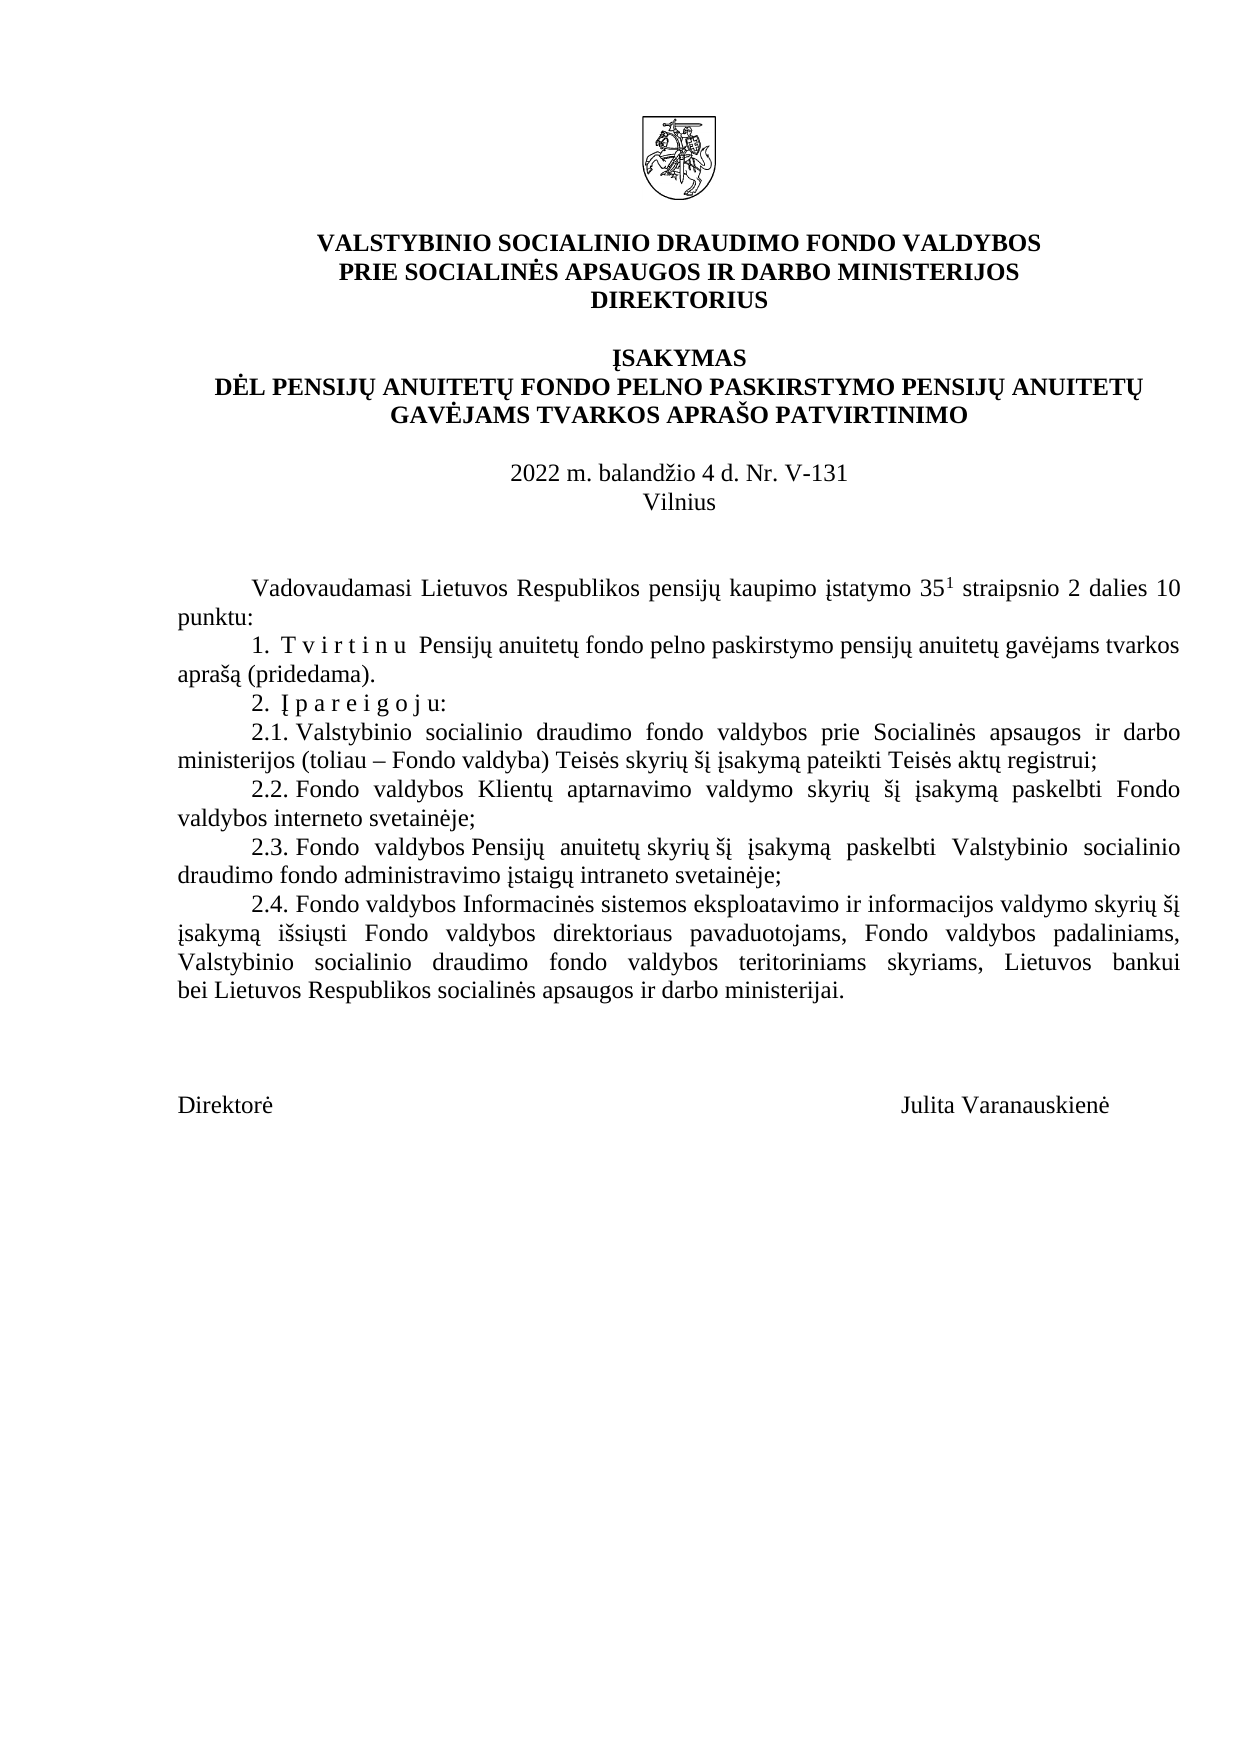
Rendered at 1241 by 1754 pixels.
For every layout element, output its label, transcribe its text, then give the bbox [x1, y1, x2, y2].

text Dėl PENSIJŲ ANUITETŲ FONDO PELNO PASKIRSTYMO PENSIJŲ ANUITETŲ GAVĖJAMS TVARKOS APRAŠo patvirtinimo [177, 372, 1181, 429]
text Vadovaudamasi Lietuvos Respublikos pensijų kaupimo įstatymo 351 straipsnio 2 dalies 10 punktu: [177, 573, 1181, 631]
text Direktorė Julita Varanauskienė [177, 1091, 1181, 1119]
text 1. T v i r t i n u Pensijų anuitetų fondo pelno paskirstymo pensijų anuitetų gavėjams tvarkos aprašą (pridedama). [177, 631, 1181, 688]
text 2.4. Fondo valdybos Informacinės sistemos eksploatavimo ir informacijos valdymo skyrių šį įsakymą išsiųsti Fondo valdybos direktoriaus pavaduotojams, Fondo valdybos padaliniams, Valstybinio socialinio draudimo fondo valdybos teritoriniams skyriams, Lietuvos bankui bei Lietuvos Respublikos socialinės apsaugos ir darbo ministerijai. [177, 889, 1181, 1004]
text 2.1. Valstybinio socialinio draudimo fondo valdybos prie Socialinės apsaugos ir darbo ministerijos (toliau – Fondo valdyba) Teisės skyrių šį įsakymą pateikti Teisės aktų registrui; [177, 717, 1181, 774]
text 2022 m. balandžio 4 d. Nr. V-131 [177, 458, 1181, 487]
text 2.2. Fondo valdybos Klientų aptarnavimo valdymo skyrių šį įsakymą paskelbti Fondo valdybos interneto svetainėje; [177, 774, 1181, 832]
text DIREKTORIUS [177, 286, 1181, 314]
text Vilnius [177, 487, 1181, 516]
text PRIE SOCIALINĖS APSAUGOS IR DARBO MINISTERIJOS [177, 257, 1181, 286]
text 2. Į p a r e i g o j u: [177, 688, 1181, 717]
text 2.3. Fondo valdybos Pensijų anuitetų skyrių šį įsakymą paskelbti Valstybinio socialinio draudimo fondo administravimo įstaigų intraneto svetainėje; [177, 832, 1181, 889]
text VALSTYBINIO SOCIALINIO DRAUDIMO FONDO VALDYBOS [177, 228, 1181, 257]
text ĮSAKYMAS [177, 343, 1181, 372]
